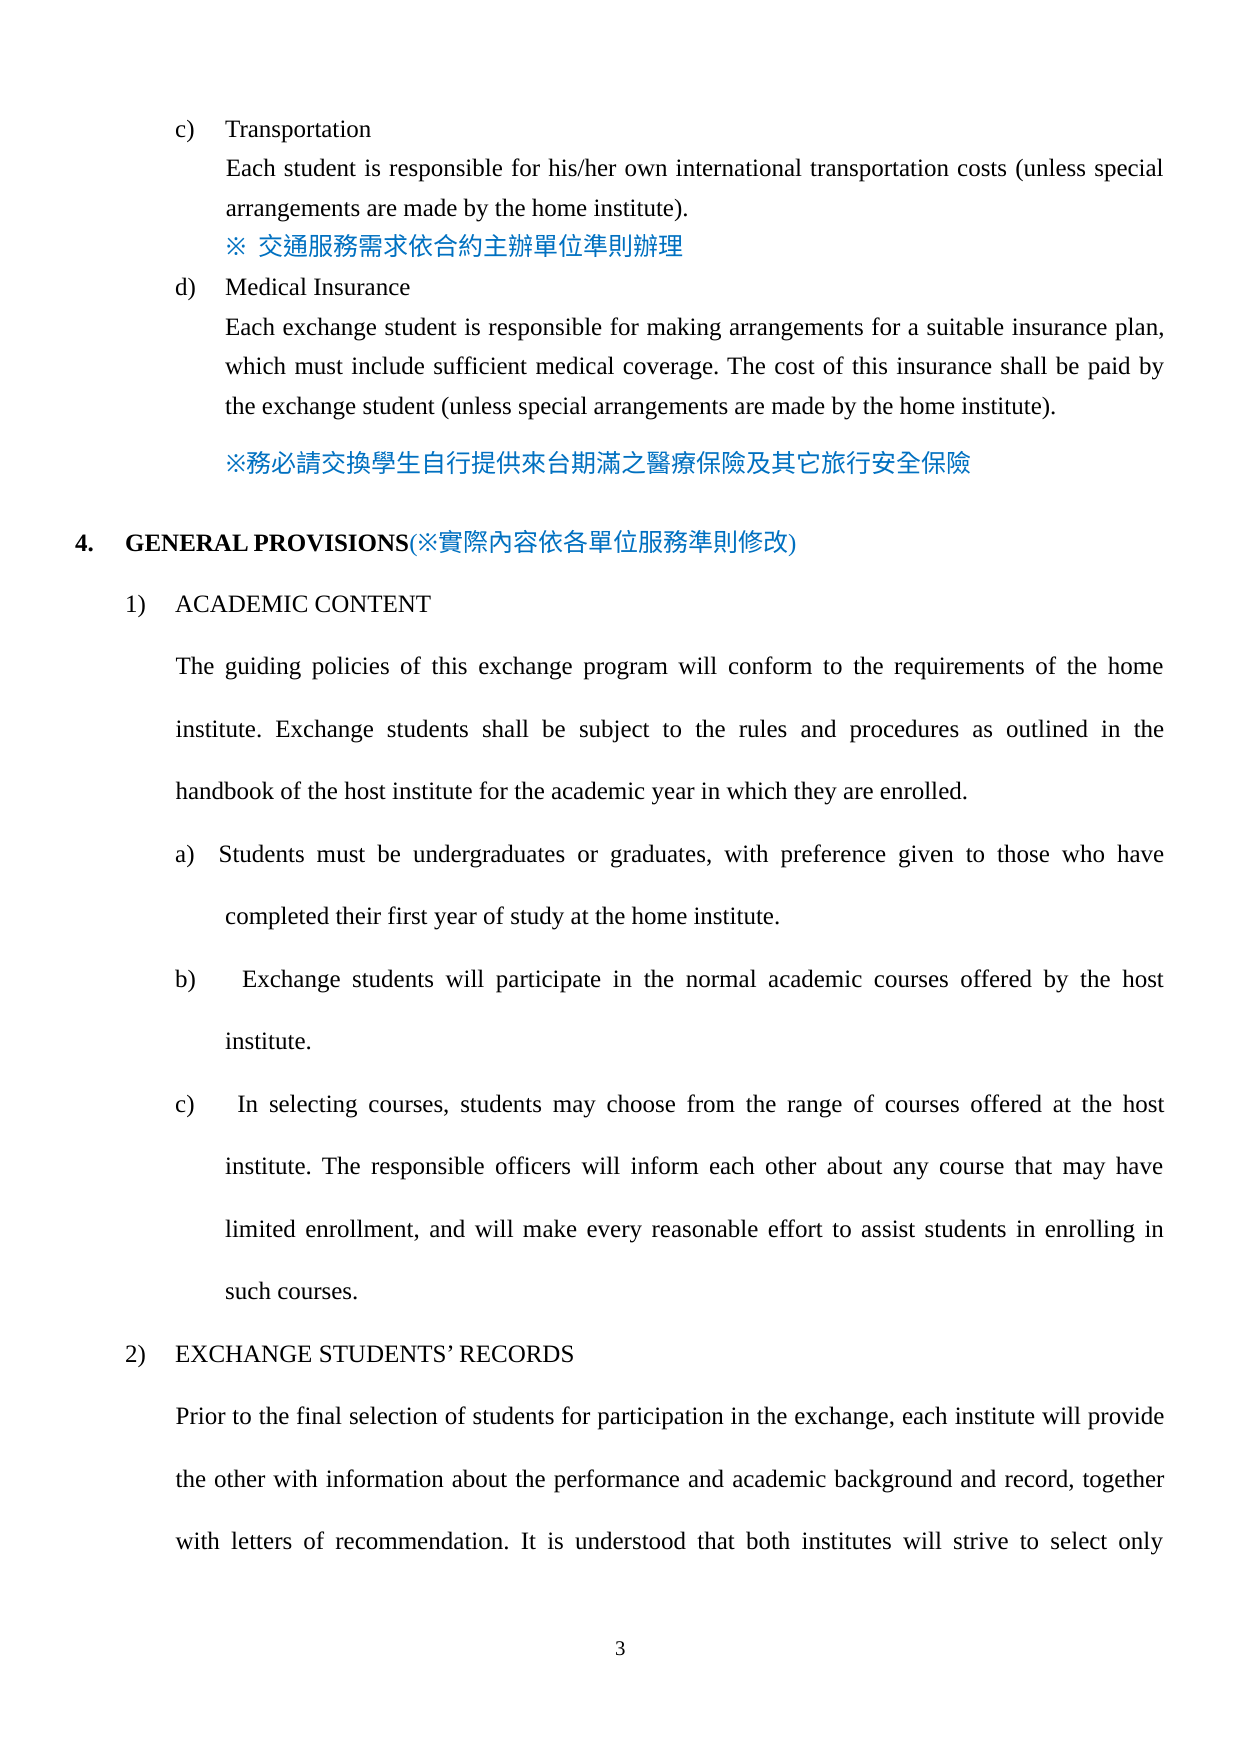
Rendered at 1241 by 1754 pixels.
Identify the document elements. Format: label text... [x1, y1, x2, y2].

text The guiding policies of this exchange program will conform to the requirements of the home institute. Exchange students shall be subject to the rules and procedures as outlined in the handbook of the host institute for the academic year in which they are enrolled. [175, 624, 1165, 812]
text 4. GENERAL PROVISIONS(※實際內容依各單位服務準則修改) [75, 499, 1165, 562]
text Each exchange student is responsible for making arrangements for a suitable insurance plan, which must include sufficient medical coverage. The cost of this insurance shall be paid by the exchange student (unless special arrangements are made by the home institute). [225, 303, 1165, 422]
text a) Students must be undergraduates or graduates, with preference given to those who have completed their first year of study at the home institute. [175, 812, 1165, 937]
text b) Exchange students will participate in the normal academic courses offered by the host institute. [175, 937, 1165, 1062]
text ※ 交通服務需求依合約主辦單位準則辦理 [226, 224, 1165, 264]
text c) In selecting courses, students may choose from the range of courses offered at the host institute. The responsible officers will inform each other about any course that may have limited enrollment, and will make every reasonable effort to assist students in enrolling in such courses. [175, 1062, 1165, 1312]
text ※務必請交換學生自行提供來台期滿之醫療保險及其它旅行安全保險 [226, 441, 1165, 480]
text 1) ACADEMIC CONTENT [75, 562, 1165, 624]
text Each student is responsible for his/her own international transportation costs (unless special arrangements are made by the home institute). [226, 145, 1165, 224]
text Prior to the final selection of students for participation in the exchange, each institute will provide the other with information about the performance and academic background and record, together with letters of recommendation. It is understood that both institutes will strive to select only [175, 1374, 1165, 1562]
text c) Transportation [125, 105, 1165, 145]
text 2) EXCHANGE STUDENTS’ RECORDS [75, 1312, 1165, 1374]
text d) Medical Insurance [125, 264, 1165, 303]
